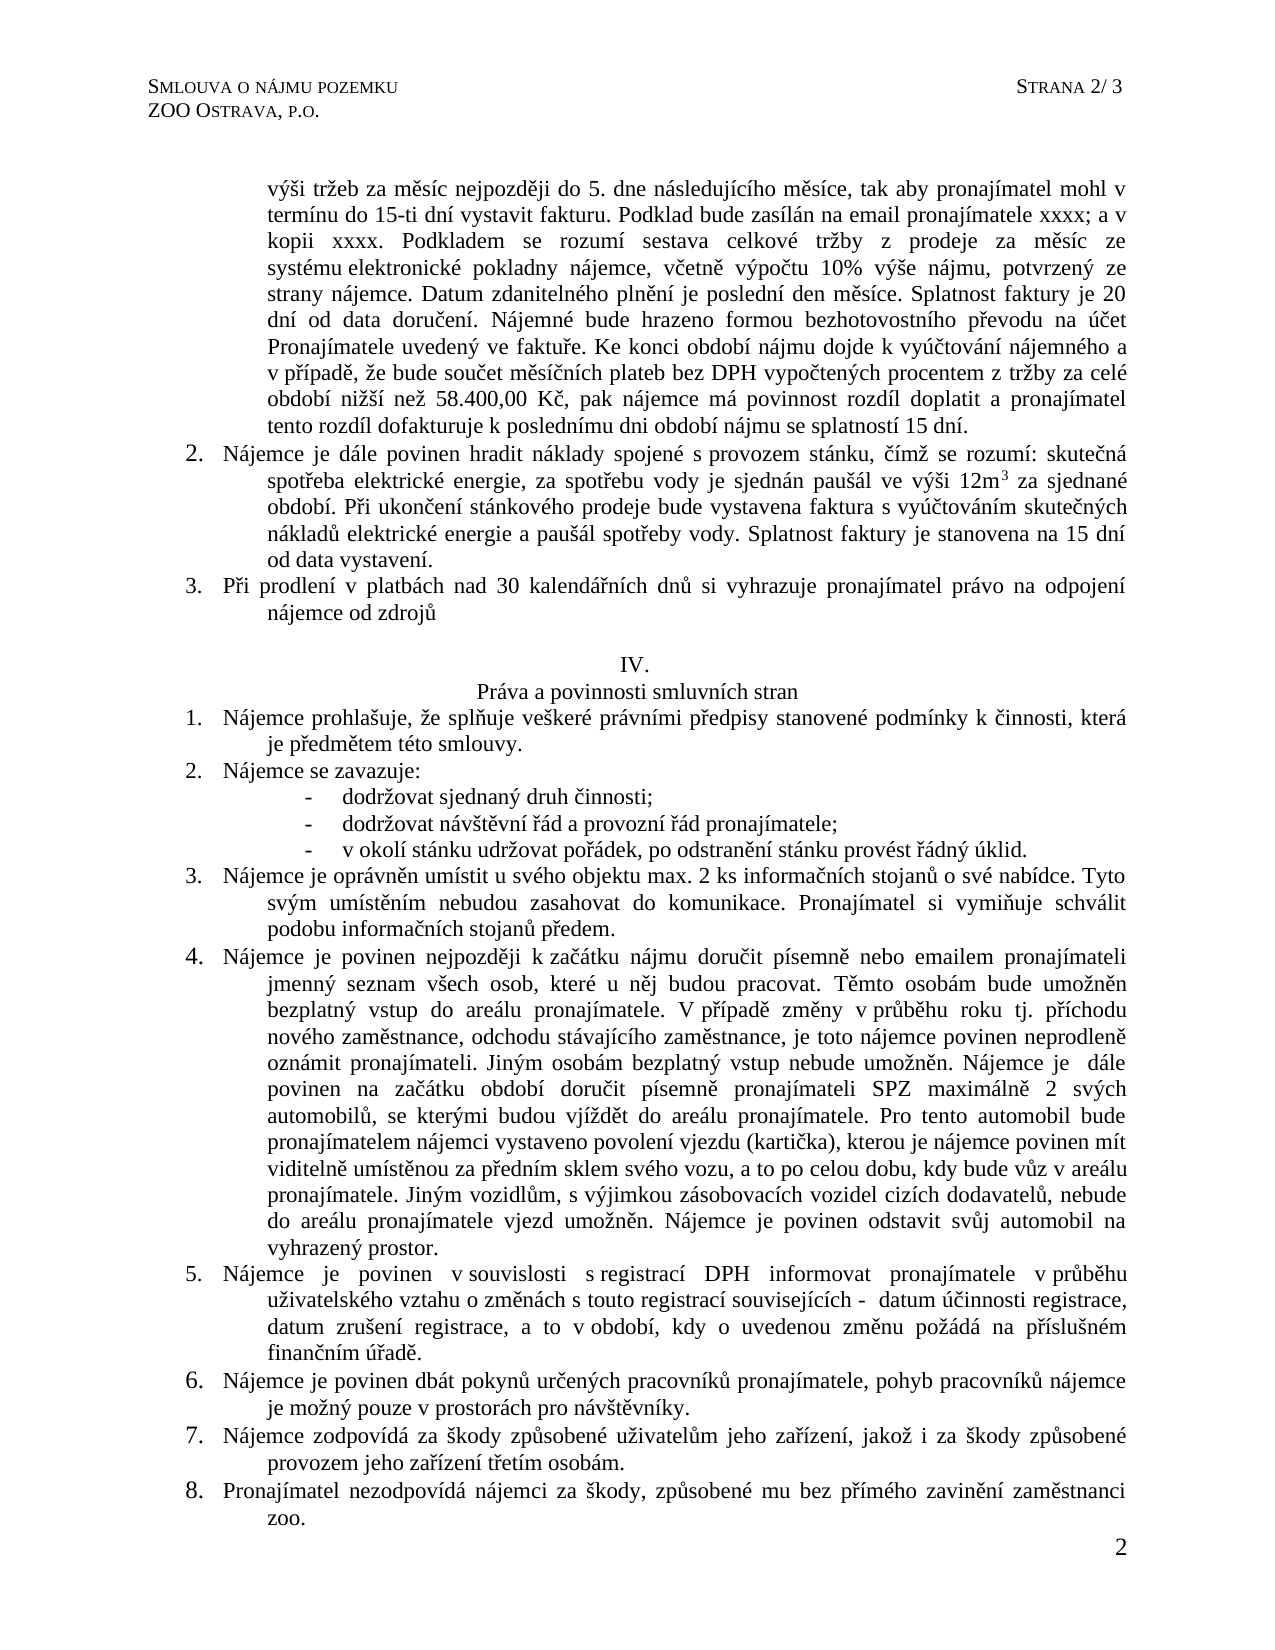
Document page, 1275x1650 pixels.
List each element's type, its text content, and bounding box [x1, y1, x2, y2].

list Nájemce je povinen v souvislosti s registrací DPH informovat pronajímatele v průběhu uživatelského vztahu o změnách s touto registrací souvisejících - datum účinnosti registrace, datum zrušení registrace, a to v období, kdy o uvedenou změnu požádá na příslušném finančním úřadě. [185, 1260, 1127, 1365]
text IV. [148, 651, 1127, 678]
list Nájemce prohlašuje, že splňuje veškeré právními předpisy stanovené podmínky k činnosti, která je předmětem této smlouvy. [185, 704, 1127, 757]
list Pronajímatel nezodpovídá nájemci za škody, způsobené mu bez přímého zavinění zaměstnanci zoo. [185, 1476, 1127, 1531]
text Práva a povinnosti smluvních stran [148, 678, 1127, 704]
list v okolí stánku udržovat pořádek, po odstranění stánku provést řádný úklid. [304, 836, 1127, 862]
list Při prodlení v platbách nad 30 kalendářních dnů si vyhrazuje pronajímatel právo na odpojení nájemce od zdrojů [185, 572, 1127, 625]
list Nájemce zodpovídá za škody způsobené uživatelům jeho zařízení, jakož i za škody způsobené provozem jeho zařízení třetím osobám. [185, 1421, 1127, 1476]
list Nájemce se zavazuje: [185, 757, 1127, 783]
list Nájemce je povinen dbát pokynů určených pracovníků pronajímatele, pohyb pracovníků nájemce je možný pouze v prostorách pro návštěvníky. [185, 1365, 1127, 1421]
list dodržovat návštěvní řád a provozní řád pronajímatele; [304, 809, 1127, 836]
list Nájemce je povinen nejpozději k začátku nájmu doručit písemně nebo emailem pronajímateli jmenný seznam všech osob, které u něj budou pracovat. Těmto osobám bude umožněn bezplatný vstup do areálu pronajímatele. V případě změny v průběhu roku tj. příchodu nového zaměstnance, odchodu stávajícího zaměstnance, je toto nájemce povinen neprodleně oznámit pronajímateli. Jiným osobám bezplatný vstup nebude umožněn. Nájemce je dále povinen na začátku období doručit písemně pronajímateli SPZ maximálně 2 svých automobilů, se kterými budou vjíždět do areálu pronajímatele. Pro tento automobil bude pronajímatelem nájemci vystaveno povolení vjezdu (kartička), kterou je nájemce povinen mít viditelně umístěnou za předním sklem svého vozu, a to po celou dobu, kdy bude vůz v areálu pronajímatele. Jiným vozidlům, s výjimkou zásobovacích vozidel cizích dodavatelů, nebude do areálu pronajímatele vjezd umožněn. Nájemce je povinen odstavit svůj automobil na vyhrazený prostor. [185, 941, 1127, 1260]
list Nájemce je oprávněn umístit u svého objektu max. 2 ks informačních stojanů o své nabídce. Tyto svým umístěním nebudou zasahovat do komunikace. Pronajímatel si vymiňuje schválit podobu informačních stojanů předem. [185, 862, 1127, 941]
list výši tržeb za měsíc nejpozději do 5. dne následujícího měsíce, tak aby pronajímatel mohl v termínu do 15-ti dní vystavit fakturu. Podklad bude zasílán na email pronajímatele xxxx; a v kopii xxxx. Podkladem se rozumí sestava celkové tržby z prodeje za měsíc ze systému elektronické pokladny nájemce, včetně výpočtu 10% výše nájmu, potvrzený ze strany nájemce. Datum zdanitelného plnění je poslední den měsíce. Splatnost faktury je 20 dní od data doručení. Nájemné bude hrazeno formou bezhotovostního převodu na účet Pronajímatele uvedený ve faktuře. Ke konci období nájmu dojde k vyúčtování nájemného a v případě, že bude součet měsíčních plateb bez DPH vypočtených procentem z tržby za celé období nižší než 58.400,00 Kč, pak nájemce má povinnost rozdíl doplatit a pronajímatel tento rozdíl dofakturuje k poslednímu dni období nájmu se splatností 15 dní. [185, 175, 1127, 438]
list Nájemce je dále povinen hradit náklady spojené s provozem stánku, čímž se rozumí: skutečná spotřeba elektrické energie, za spotřebu vody je sjednán paušál ve výši 12m3 za sjednané období. Při ukončení stánkového prodeje bude vystavena faktura s vyúčtováním skutečných nákladů elektrické energie a paušál spotřeby vody. Splatnost faktury je stanovena na 15 dní od data vystavení. [185, 438, 1127, 572]
list dodržovat sjednaný druh činnosti; [304, 783, 1127, 809]
